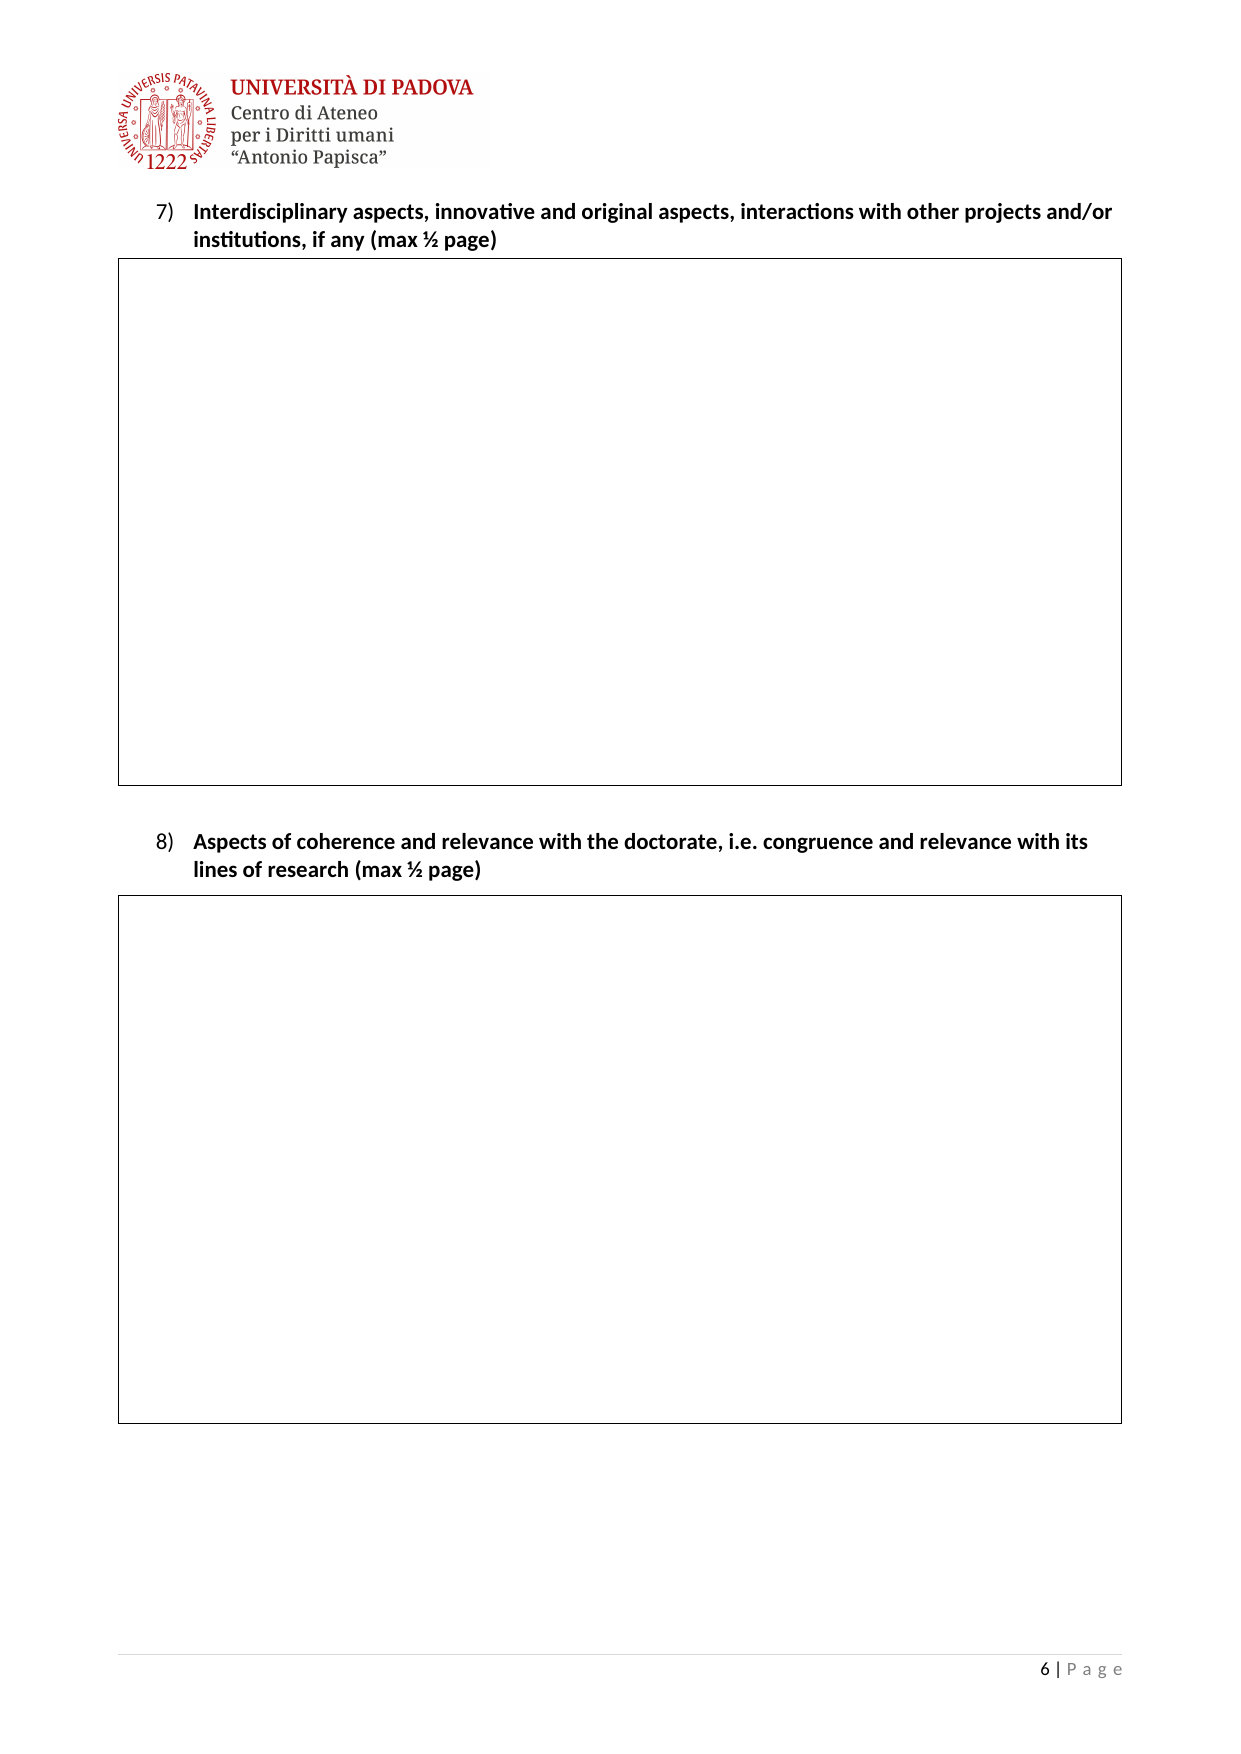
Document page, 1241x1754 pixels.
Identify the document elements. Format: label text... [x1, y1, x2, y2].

list Aspects of coherence and relevance with the doctorate, i.e. congruence and relevance with its lines of research (max ½ page) [156, 827, 1122, 883]
table_header [119, 896, 1121, 1423]
list Interdisciplinary aspects, innovative and original aspects, interactions with other projects and/or institutions, if any (max ½ page) [156, 197, 1122, 253]
table_header [119, 259, 1121, 785]
